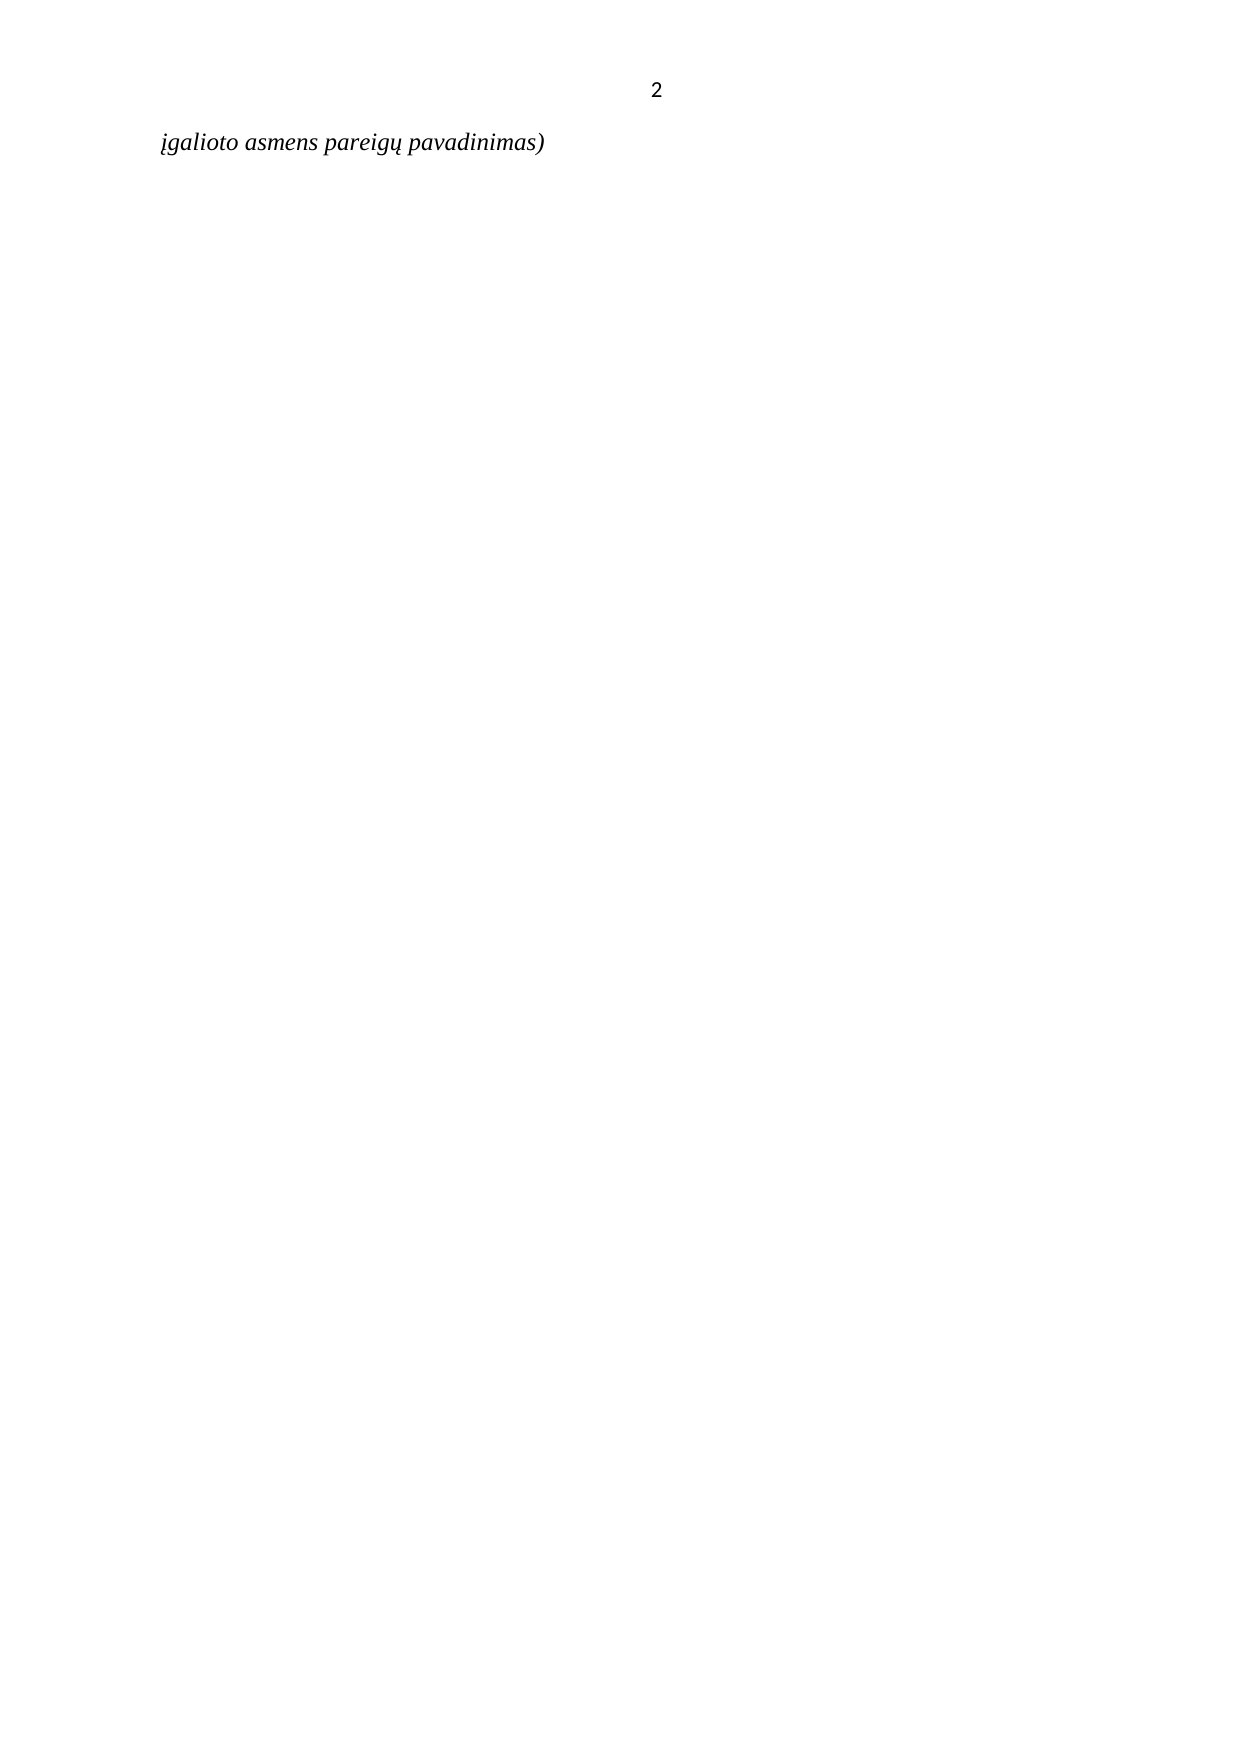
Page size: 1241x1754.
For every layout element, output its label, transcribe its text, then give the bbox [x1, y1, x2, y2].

text įgalioto asmens pareigų pavadinimas) [148, 127, 1165, 156]
